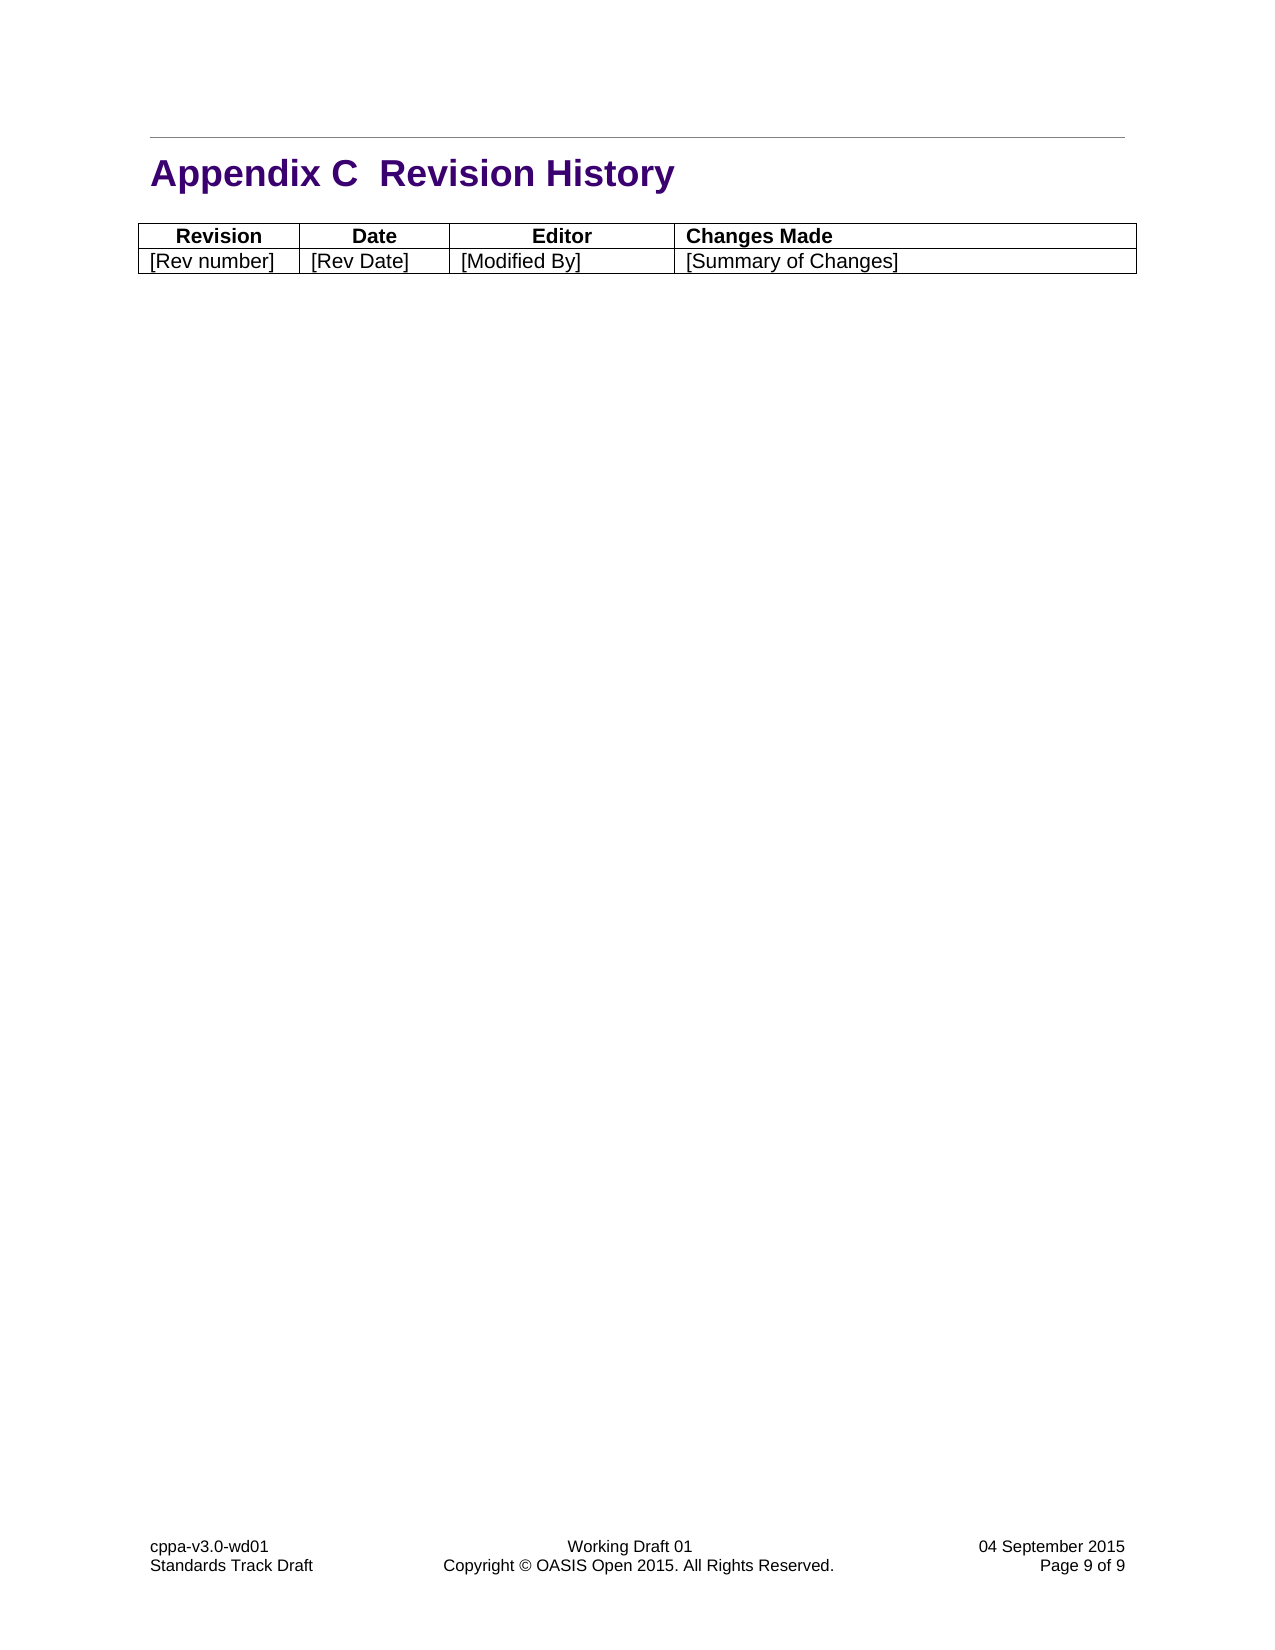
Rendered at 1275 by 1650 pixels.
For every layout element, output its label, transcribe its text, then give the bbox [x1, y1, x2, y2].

table_header Editor [450, 224, 674, 248]
table_cell [Modified By] [450, 249, 674, 273]
table_header Changes Made [675, 224, 1136, 248]
table_cell [Summary of Changes] [675, 249, 1136, 273]
table_cell [Rev Date] [300, 249, 449, 273]
table_header Revision [139, 224, 299, 248]
subtitle Revision History [150, 138, 1125, 194]
table_cell [Rev number] [139, 249, 299, 273]
table_header Date [300, 224, 449, 248]
